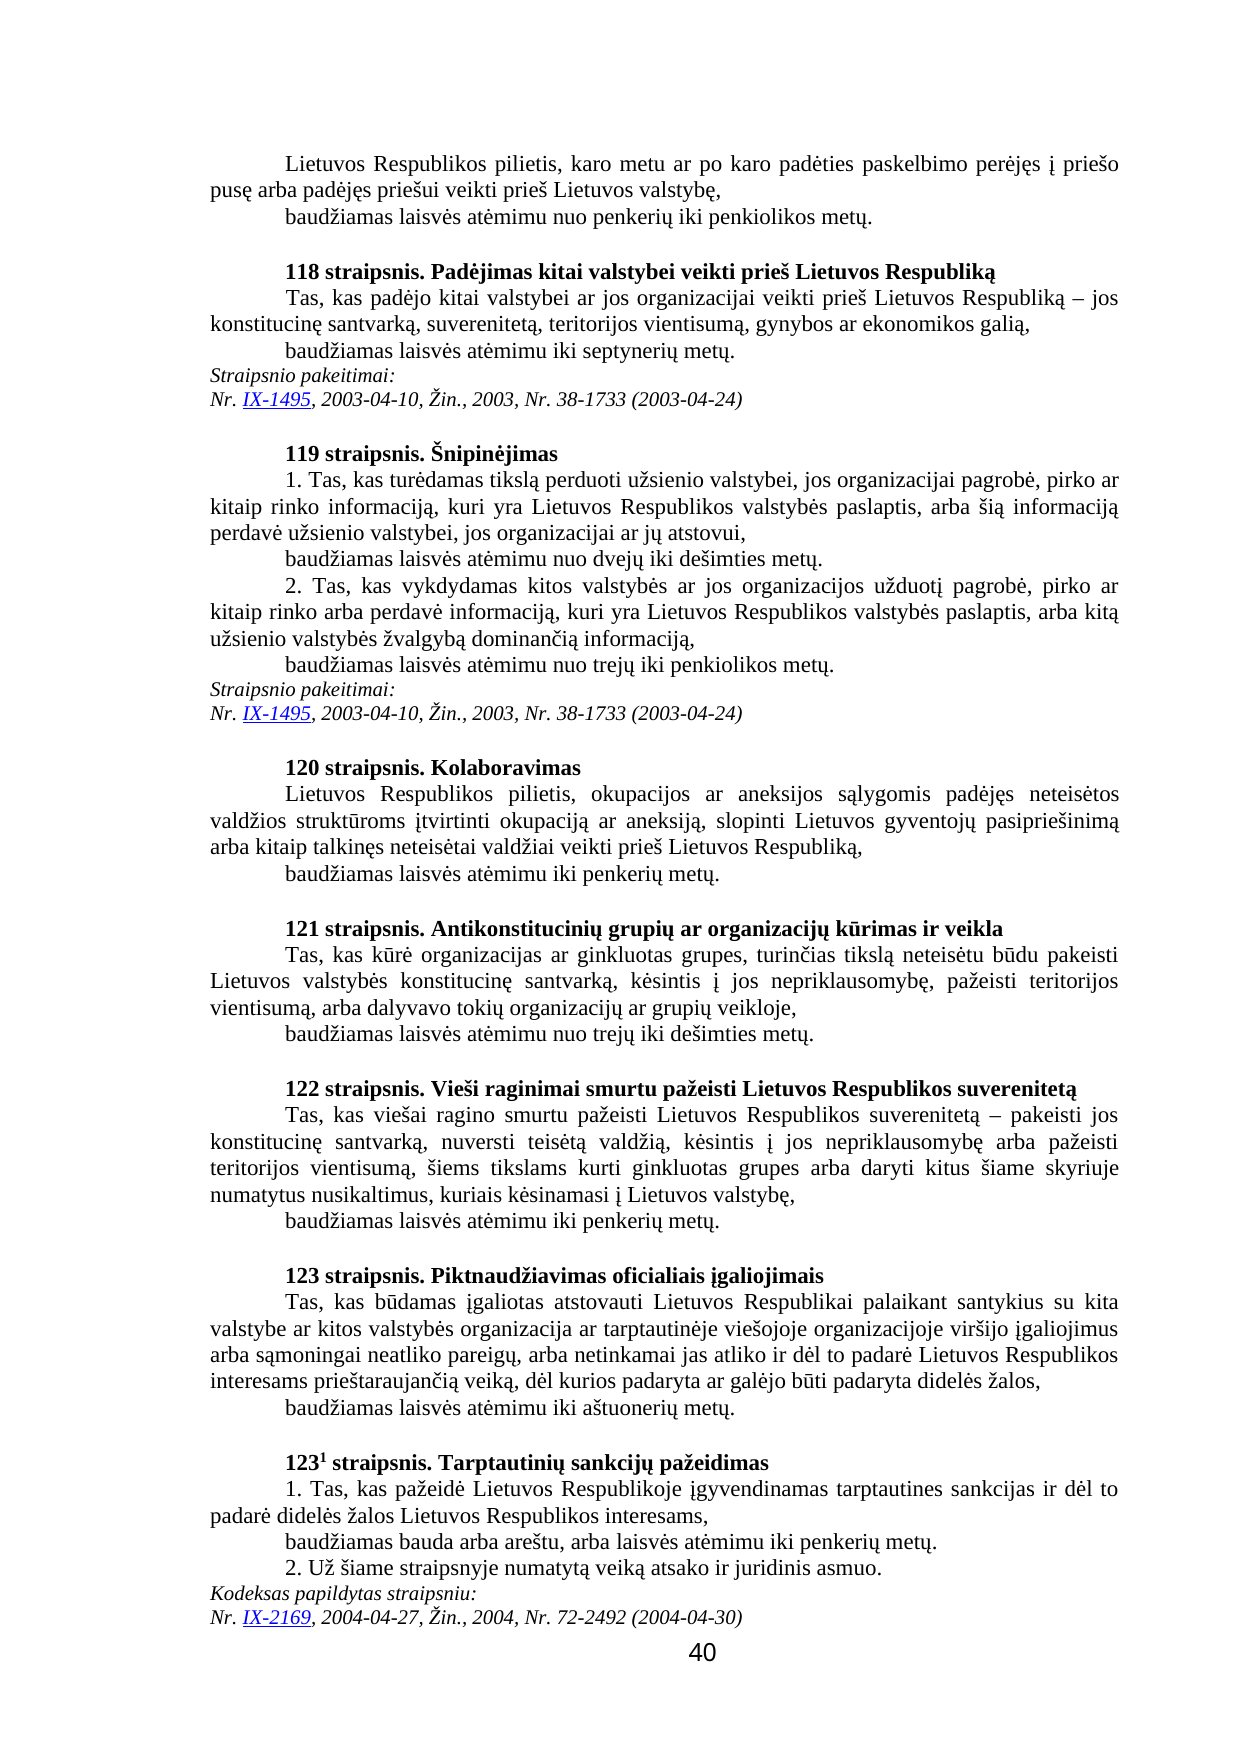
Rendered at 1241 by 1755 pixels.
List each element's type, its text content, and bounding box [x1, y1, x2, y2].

text baudžiamas laisvės atėmimu nuo trejų iki dešimties metų. [210, 1020, 1120, 1046]
text 1. Tas, kas pažeidė Lietuvos Respublikoje įgyvendinamas tarptautines sankcijas ir dėl to padarė didelės žalos Lietuvos Respublikos interesams, [210, 1475, 1120, 1528]
text baudžiamas laisvės atėmimu nuo penkerių iki penkiolikos metų. [210, 203, 1120, 229]
text 122 straipsnis. Vieši raginimai smurtu pažeisti Lietuvos Respublikos suverenitetą [285, 1075, 1120, 1102]
text Tas, kas kūrė organizacijas ar ginkluotas grupes, turinčias tikslą neteisėtu būdu pakeisti Lietuvos valstybės konstitucinę santvarką, kėsintis į jos nepriklausomybę, pažeisti teritorijos vientisumą, arba dalyvavo tokių organizacijų ar grupių veikloje, [210, 941, 1120, 1020]
text baudžiamas laisvės atėmimu nuo dvejų iki dešimties metų. [210, 546, 1120, 572]
text 121 straipsnis. Antikonstitucinių grupių ar organizacijų kūrimas ir veikla [210, 915, 1120, 941]
text Tas, kas būdamas įgaliotas atstovauti Lietuvos Respublikai palaikant santykius su kita valstybe ar kitos valstybės organizacija ar tarptautinėje viešojoje organizacijoje viršijo įgaliojimus arba sąmoningai neatliko pareigų, arba netinkamai jas atliko ir dėl to padarė Lietuvos Respublikos interesams prieštaraujančią veiką, dėl kurios padaryta ar galėjo būti padaryta didelės žalos, [210, 1288, 1120, 1394]
text baudžiamas bauda arba areštu, arba laisvės atėmimu iki penkerių metų. [210, 1528, 1120, 1554]
text Straipsnio pakeitimai: [210, 677, 1120, 701]
text Lietuvos Respublikos pilietis, karo metu ar po karo padėties paskelbimo perėjęs į priešo pusę arba padėjęs priešui veikti prieš Lietuvos valstybę, [210, 150, 1120, 203]
text Lietuvos Respublikos pilietis, okupacijos ar aneksijos sąlygomis padėjęs neteisėtos valdžios struktūroms įtvirtinti okupaciją ar aneksiją, slopinti Lietuvos gyventojų pasipriešinimą arba kitaip talkinęs neteisėtai valdžiai veikti prieš Lietuvos Respubliką, [210, 781, 1120, 859]
text 123 straipsnis. Piktnaudžiavimas oficialiais įgaliojimais [210, 1262, 1120, 1288]
text Nr. IX-1495, 2003-04-10, Žin., 2003, Nr. 38-1733 (2003-04-24) [210, 701, 1120, 725]
text 118 straipsnis. Padėjimas kitai valstybei veikti prieš Lietuvos Respubliką [210, 258, 1120, 284]
text baudžiamas laisvės atėmimu nuo trejų iki penkiolikos metų. [210, 651, 1120, 677]
text Tas, kas padėjo kitai valstybei ar jos organizacijai veikti prieš Lietuvos Respubliką – jos konstitucinę santvarką, suverenitetą, teritorijos vientisumą, gynybos ar ekonomikos galią, [210, 284, 1120, 337]
text Kodeksas papildytas straipsniu: [210, 1581, 1120, 1605]
text Straipsnio pakeitimai: [210, 363, 1120, 387]
text 1231 straipsnis. Tarptautinių sankcijų pažeidimas [210, 1449, 1106, 1475]
text baudžiamas laisvės atėmimu iki penkerių metų. [210, 859, 1120, 886]
text 2. Už šiame straipsnyje numatytą veiką atsako ir juridinis asmuo. [210, 1554, 1120, 1581]
text 120 straipsnis. Kolaboravimas [210, 754, 1120, 781]
text baudžiamas laisvės atėmimu iki septynerių metų. [210, 337, 1120, 363]
text baudžiamas laisvės atėmimu iki aštuonerių metų. [210, 1394, 1120, 1420]
text baudžiamas laisvės atėmimu iki penkerių metų. [210, 1207, 1120, 1233]
text Tas, kas viešai ragino smurtu pažeisti Lietuvos Respublikos suverenitetą – pakeisti jos konstitucinę santvarką, nuversti teisėtą valdžią, kėsintis į jos nepriklausomybę arba pažeisti teritorijos vientisumą, šiems tikslams kurti ginkluotas grupes arba daryti kitus šiame skyriuje numatytus nusikaltimus, kuriais kėsinamasi į Lietuvos valstybę, [210, 1102, 1120, 1207]
text 2. Tas, kas vykdydamas kitos valstybės ar jos organizacijos užduotį pagrobė, pirko ar kitaip rinko arba perdavė informaciją, kuri yra Lietuvos Respublikos valstybės paslaptis, arba kitą užsienio valstybės žvalgybą dominančią informaciją, [210, 572, 1120, 651]
text Nr. IX-2169, 2004-04-27, Žin., 2004, Nr. 72-2492 (2004-04-30) [210, 1605, 1120, 1629]
text Nr. IX-1495, 2003-04-10, Žin., 2003, Nr. 38-1733 (2003-04-24) [210, 387, 1120, 411]
text 119 straipsnis. Šnipinėjimas [210, 440, 1120, 466]
text 1. Tas, kas turėdamas tikslą perduoti užsienio valstybei, jos organizacijai pagrobė, pirko ar kitaip rinko informaciją, kuri yra Lietuvos Respublikos valstybės paslaptis, arba šią informaciją perdavė užsienio valstybei, jos organizacijai ar jų atstovui, [210, 466, 1120, 546]
